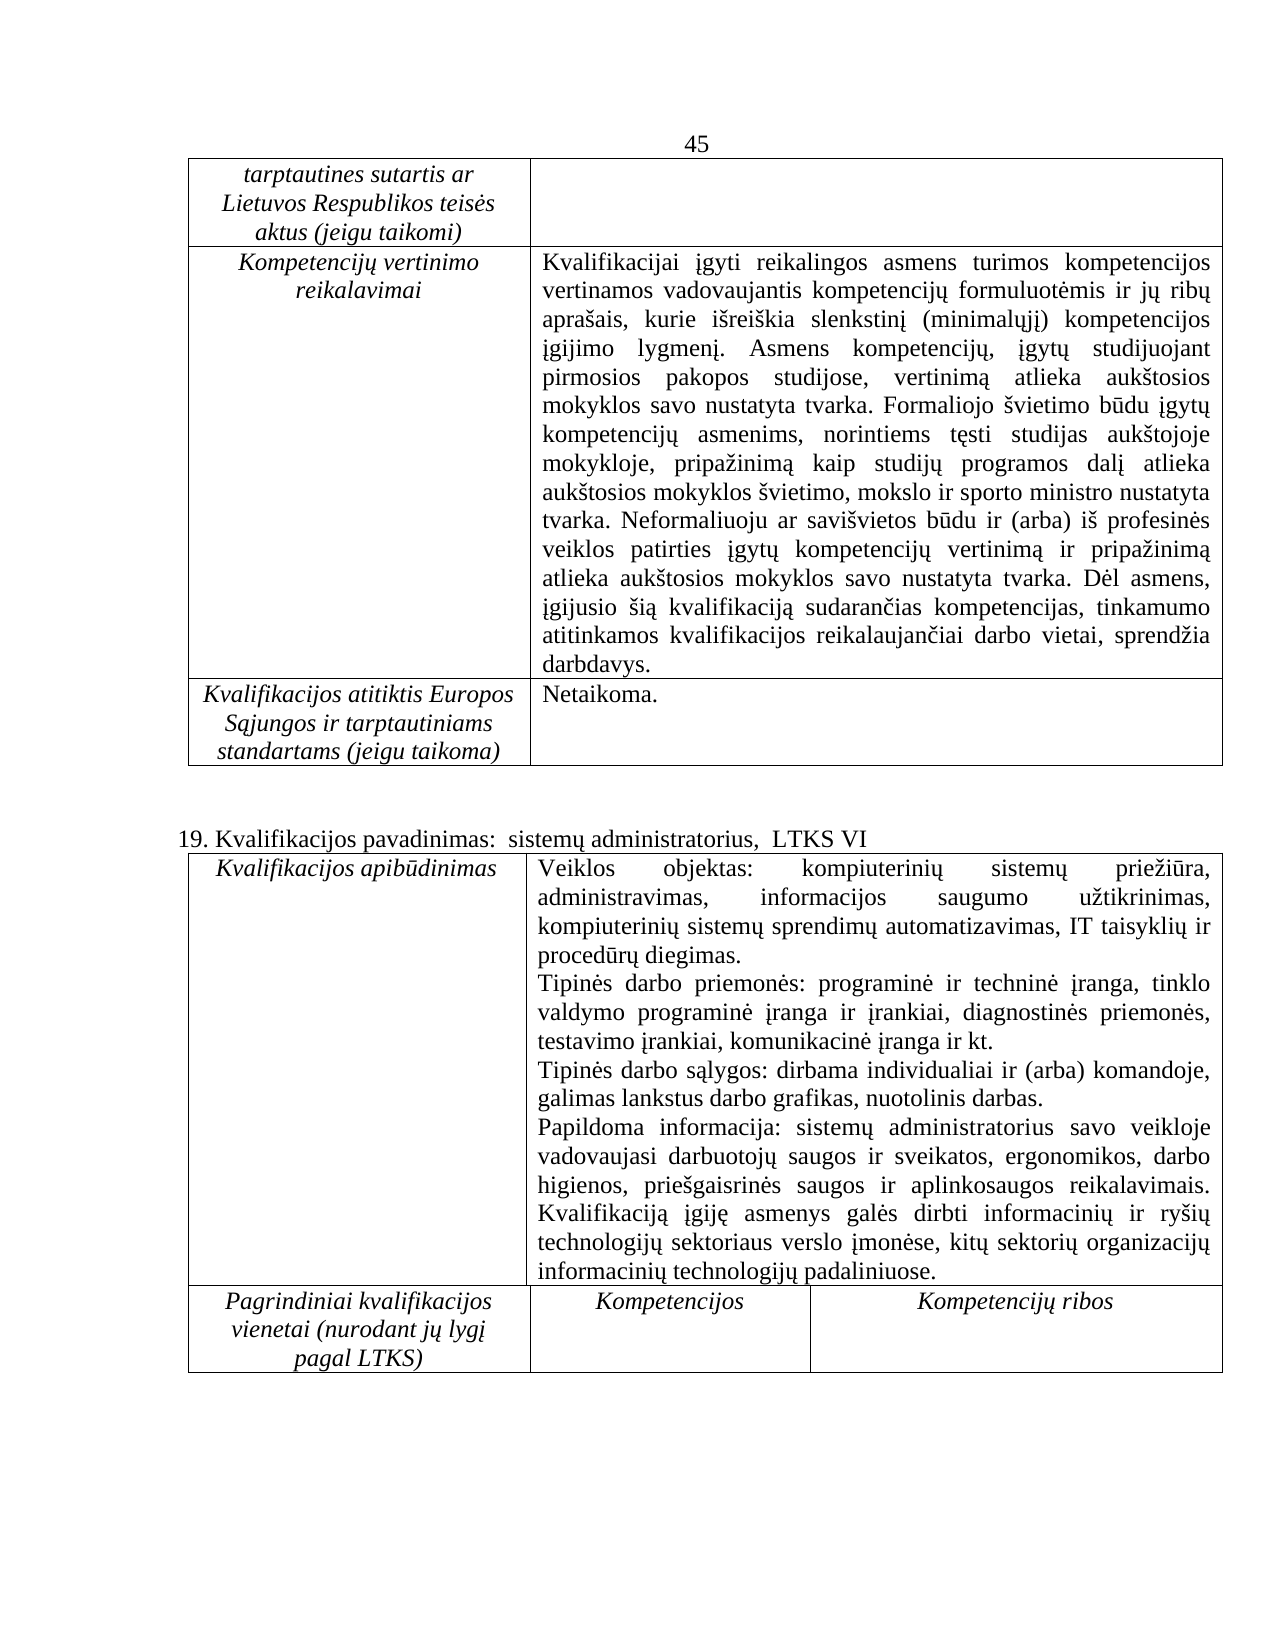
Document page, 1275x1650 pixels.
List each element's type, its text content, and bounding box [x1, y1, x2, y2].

table_cell Kvalifikacijai įgyti reikalingos asmens turimos kompetencijos vertinamos vadovaujantis kompetencijų formuluotėmis ir jų ribų aprašais, kurie išreiškia slenkstinį (minimalųjį) kompetencijos įgijimo lygmenį. Asmens kompetencijų, įgytų studijuojant pirmosios pakopos studijose, vertinimą atlieka aukštosios mokyklos savo nustatyta tvarka. Formaliojo švietimo būdu įgytų kompetencijų asmenims, norintiems tęsti studijas aukštojoje mokykloje, pripažinimą kaip studijų programos dalį atlieka aukštosios mokyklos švietimo, mokslo ir sporto ministro nustatyta tvarka. Neformaliuoju ar savišvietos būdu ir (arba) iš profesinės veiklos patirties įgytų kompetencijų vertinimą ir pripažinimą atlieka aukštosios mokyklos savo nustatyta tvarka. Dėl asmens, įgijusio šią kvalifikaciją sudarančias kompetencijas, tinkamumo atitinkamos kvalifikacijos reikalaujančiai darbo vietai, sprendžia darbdavys. [531, 247, 1222, 678]
table_cell Kompetencijų vertinimo reikalavimai [189, 247, 530, 678]
table_cell Netaikoma. [531, 679, 1222, 765]
table_header Kvalifikacijos apibūdinimas [189, 854, 526, 1285]
subtitle 19. Kvalifikacijos pavadinimas: sistemų administratorius, LTKS VI [177, 824, 1216, 852]
table_cell Kompetencijų ribos [811, 1286, 1222, 1372]
table_cell Kvalifikacijos atitiktis Europos Sąjungos ir tarptautiniams standartams (jeigu taikoma) [189, 679, 530, 765]
table_cell Pagrindiniai kvalifikacijos vienetai (nurodant jų lygį pagal LTKS) [189, 1286, 530, 1372]
table_header Veiklos objektas: kompiuterinių sistemų priežiūra, administravimas, informacijos saugumo užtikrinimas, kompiuterinių sistemų sprendimų automatizavimas, IT taisyklių ir procedūrų diegimas. Tipinės darbo priemonės: programinė ir techninė įranga, tinklo valdymo programinė įranga ir įrankiai, diagnostinės priemonės, testavimo įrankiai, komunikacinė įranga ir kt. Tipinės darbo sąlygos: dirbama individualiai ir (arba) komandoje, galimas lankstus darbo grafikas, nuotolinis darbas. Papildoma informacija: sistemų administratorius savo veikloje vadovaujasi darbuotojų saugos ir sveikatos, ergonomikos, darbo higienos, priešgaisrinės saugos ir aplinkosaugos reikalavimais. Kvalifikaciją įgiję asmenys galės dirbti informacinių ir ryšių technologijų sektoriaus verslo įmonėse, kitų sektorių organizacijų informacinių technologijų padaliniuose. [527, 854, 1222, 1285]
table_cell Kompetencijos [531, 1286, 810, 1372]
table_cell tarptautines sutartis ar Lietuvos Respublikos teisės aktus (jeigu taikomi) [189, 159, 530, 246]
table_cell [531, 159, 1222, 246]
